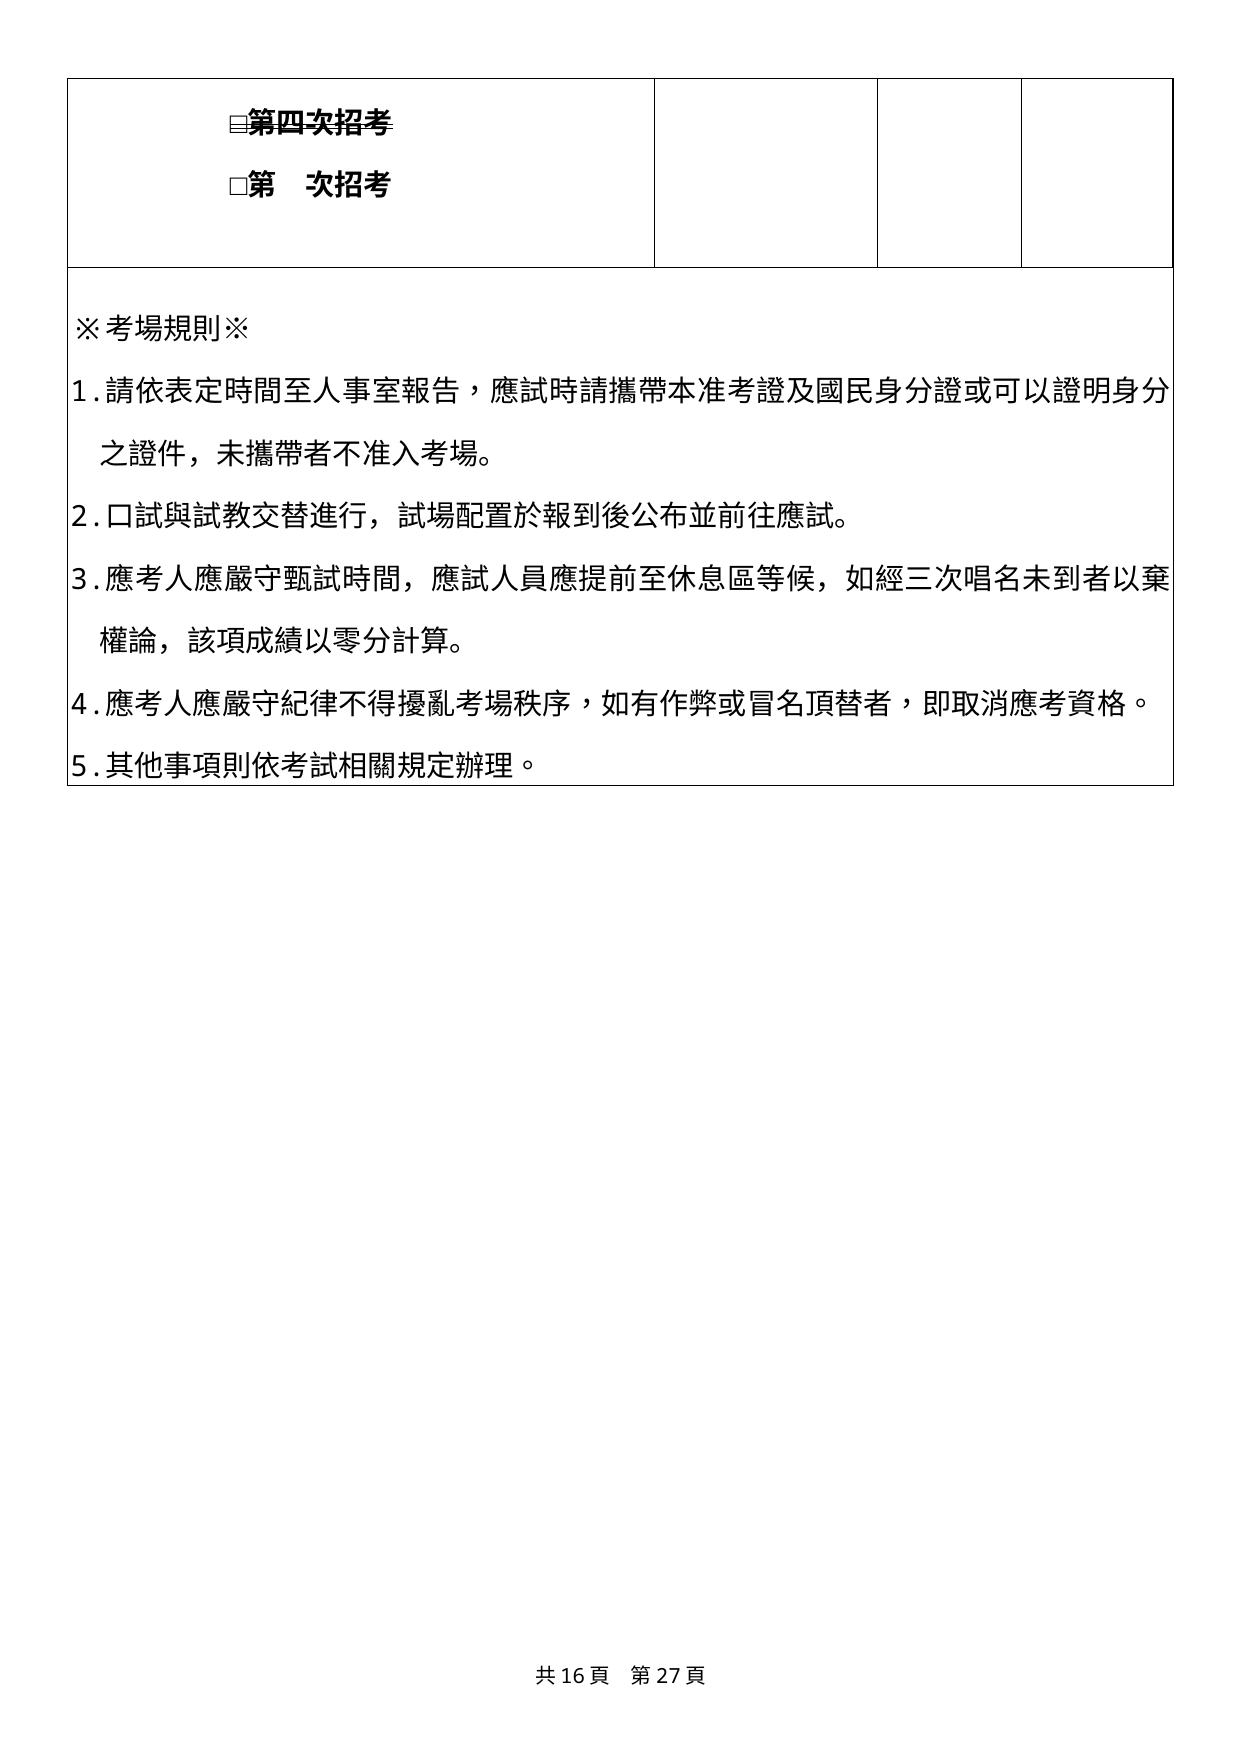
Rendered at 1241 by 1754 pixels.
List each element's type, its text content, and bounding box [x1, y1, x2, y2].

table_cell [655, 79, 877, 267]
table_cell [1022, 79, 1172, 267]
table_cell [878, 79, 1021, 267]
table_cell ※考場規則※ 1.請依表定時間至人事室報告，應試時請攜帶本准考證及國民身分證或可以證明身分之證件，未攜帶者不准入考場。 2.口試與試教交替進行，試場配置於報到後公布並前往應試。 3.應考人應嚴守甄試時間，應試人員應提前至休息區等候，如經三次唱名未到者以棄權論，該項成績以零分計算。 4.應考人應嚴守紀律不得擾亂考場秩序，如有作弊或冒名頂替者，即取消應考資格。 5.其他事項則依考試相關規定辦理。 [68, 268, 1173, 785]
table_header □第四次招考 □第 次招考 [68, 79, 654, 267]
